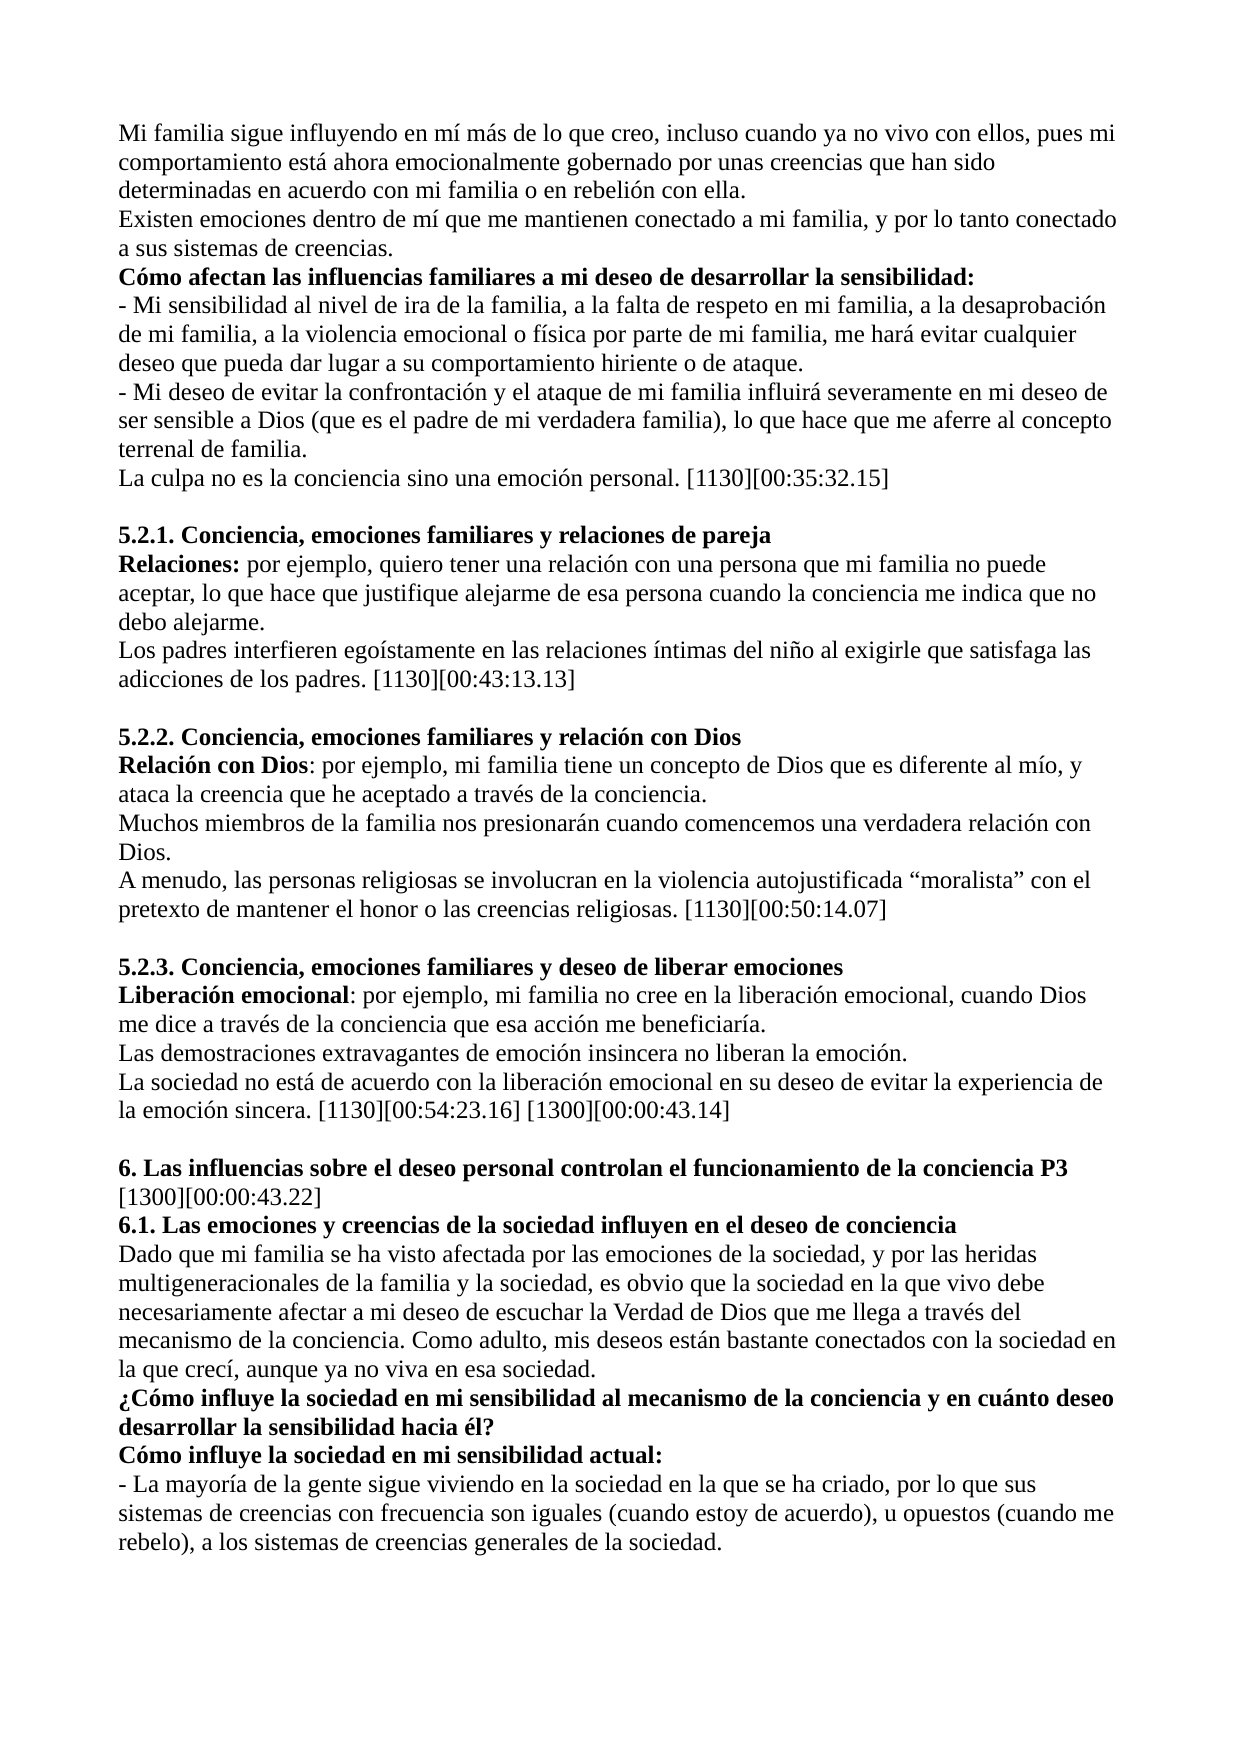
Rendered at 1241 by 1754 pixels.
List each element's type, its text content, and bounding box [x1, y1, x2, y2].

text A menudo, las personas religiosas se involucran en la violencia autojustificada “moralista” con el pretexto de mantener el honor o las creencias religiosas. [1130][00:50:14.07] [118, 866, 1122, 923]
text 6. Las influencias sobre el deseo personal controlan el funcionamiento de la conciencia P3 [1300][00:00:43.22] [118, 1153, 1122, 1211]
text Las demostraciones extravagantes de emoción insincera no liberan la emoción. [118, 1038, 1122, 1067]
text Cómo influye la sociedad en mi sensibilidad actual: [118, 1441, 1122, 1469]
text La sociedad no está de acuerdo con la liberación emocional en su deseo de evitar la experiencia de la emoción sincera. [1130][00:54:23.16] [1300][00:00:43.14] [118, 1067, 1122, 1124]
text La culpa no es la conciencia sino una emoción personal. [1130][00:35:32.15] [118, 463, 1122, 492]
text Relaciones: por ejemplo, quiero tener una relación con una persona que mi familia no puede aceptar, lo que hace que justifique alejarme de esa persona cuando la conciencia me indica que no debo alejarme. [118, 549, 1122, 636]
text Muchos miembros de la familia nos presionarán cuando comencemos una verdadera relación con Dios. [118, 808, 1122, 866]
text - La mayoría de la gente sigue viviendo en la sociedad en la que se ha criado, por lo que sus sistemas de creencias con frecuencia son iguales (cuando estoy de acuerdo), u opuestos (cuando me rebelo), a los sistemas de creencias generales de la sociedad. [118, 1469, 1122, 1556]
text 5.2.2. Conciencia, emociones familiares y relación con Dios [118, 693, 1122, 751]
text Liberación emocional: por ejemplo, mi familia no cree en la liberación emocional, cuando Dios me dice a través de la conciencia que esa acción me beneficiaría. [118, 981, 1122, 1038]
text Los padres interfieren egoístamente en las relaciones íntimas del niño al exigirle que satisfaga las adicciones de los padres. [1130][00:43:13.13] [118, 636, 1122, 693]
text Dado que mi familia se ha visto afectada por las emociones de la sociedad, y por las heridas multigeneracionales de la familia y la sociedad, es obvio que la sociedad en la que vivo debe necesariamente afectar a mi deseo de escuchar la Verdad de Dios que me llega a través del mecanismo de la conciencia. Como adulto, mis deseos están bastante conectados con la sociedad en la que crecí, aunque ya no viva en esa sociedad. ¿Cómo influye la sociedad en mi sensibilidad al mecanismo de la conciencia y en cuánto deseo desarrollar la sensibilidad hacia él? [118, 1239, 1122, 1441]
text - Mi deseo de evitar la confrontación y el ataque de mi familia influirá severamente en mi deseo de ser sensible a Dios (que es el padre de mi verdadera familia), lo que hace que me aferre al concepto terrenal de familia. [118, 377, 1122, 463]
text Mi familia sigue influyendo en mí más de lo que creo, incluso cuando ya no vivo con ellos, pues mi comportamiento está ahora emocionalmente gobernado por unas creencias que han sido determinadas en acuerdo con mi familia o en rebelión con ella. [118, 118, 1122, 204]
text - Mi sensibilidad al nivel de ira de la familia, a la falta de respeto en mi familia, a la desaprobación de mi familia, a la violencia emocional o física por parte de mi familia, me hará evitar cualquier deseo que pueda dar lugar a su comportamiento hiriente o de ataque. [118, 291, 1122, 377]
text 5.2.3. Conciencia, emociones familiares y deseo de liberar emociones [118, 923, 1122, 981]
text 6.1. Las emociones y creencias de la sociedad influyen en el deseo de conciencia [118, 1211, 1122, 1239]
text Cómo afectan las influencias familiares a mi deseo de desarrollar la sensibilidad: [118, 262, 1122, 291]
text 5.2.1. Conciencia, emociones familiares y relaciones de pareja [118, 521, 1122, 549]
text Relación con Dios: por ejemplo, mi familia tiene un concepto de Dios que es diferente al mío, y ataca la creencia que he aceptado a través de la conciencia. [118, 751, 1122, 808]
text Existen emociones dentro de mí que me mantienen conectado a mi familia, y por lo tanto conectado a sus sistemas de creencias. [118, 204, 1122, 262]
